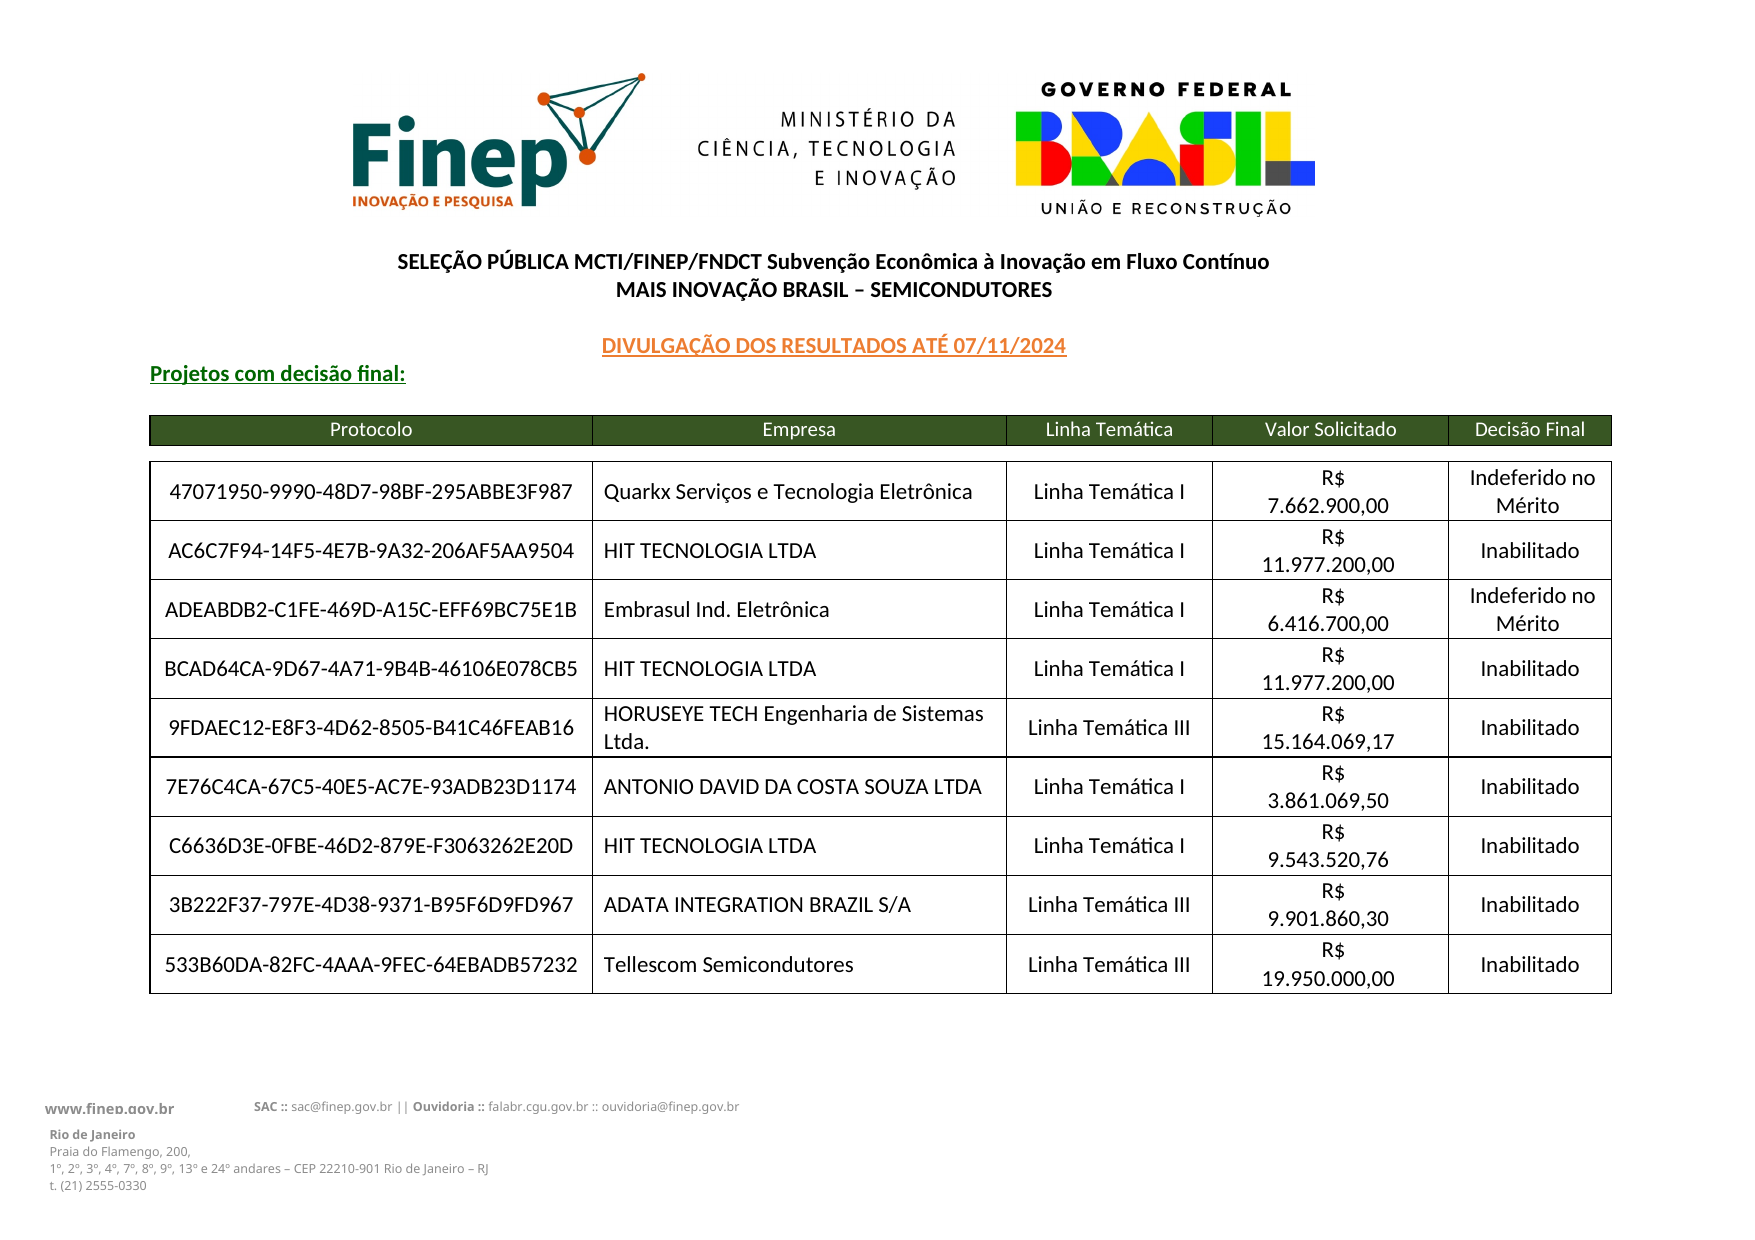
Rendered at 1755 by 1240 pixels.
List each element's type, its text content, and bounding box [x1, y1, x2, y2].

table_cell 9FDAEC12-E8F3-4D62-8505-B41C46FEAB16 [151, 699, 592, 756]
table_cell Linha Temática III [1007, 876, 1212, 934]
table_cell Linha Temática I [1007, 521, 1212, 579]
table_cell ADEABDB2-C1FE-469D-A15C-EFF69BC75E1B [151, 580, 592, 638]
table_cell ADATA INTEGRATION BRAZIL S/A [593, 876, 1006, 934]
table_cell Indeferido no Mérito [1449, 580, 1611, 638]
table_cell Inabilitado [1449, 935, 1611, 993]
table_cell Inabilitado [1449, 817, 1611, 874]
table_cell 7E76C4CA-67C5-40E5-AC7E-93ADB23D1174 [151, 758, 592, 816]
table_cell BCAD64CA-9D67-4A71-9B4B-46106E078CB5 [151, 639, 592, 697]
table_cell HIT TECNOLOGIA LTDA [593, 521, 1006, 579]
table_cell Inabilitado [1449, 699, 1611, 756]
table_cell 3B222F37-797E-4D38-9371-B95F6D9FD967 [151, 876, 592, 934]
table_cell R$ 15.164.069,17 [1213, 699, 1448, 756]
table_cell AC6C7F94-14F5-4E7B-9A32-206AF5AA9504 [151, 521, 592, 579]
table_cell Linha Temática I [1007, 817, 1212, 874]
table_cell R$ 11.977.200,00 [1213, 639, 1448, 697]
table_cell ANTONIO DAVID DA COSTA SOUZA LTDA [593, 758, 1006, 816]
table_cell R$ 11.977.200,00 [1213, 521, 1448, 579]
table_cell Tellescom Semicondutores [593, 935, 1006, 993]
table_cell R$ 6.416.700,00 [1213, 580, 1448, 638]
table_cell Inabilitado [1449, 876, 1611, 934]
table_cell R$ 9.901.860,30 [1213, 876, 1448, 934]
table_cell Linha Temática III [1007, 699, 1212, 756]
table_header R$ 7.662.900,00 [1213, 462, 1448, 520]
table_cell Inabilitado [1449, 639, 1611, 697]
table_header 47071950-9990-48D7-98BF-295ABBE3F987 [151, 462, 592, 520]
table_cell Linha Temática I [1007, 580, 1212, 638]
table_cell HORUSEYE TECH Engenharia de Sistemas Ltda. [593, 699, 1006, 756]
table_cell HIT TECNOLOGIA LTDA [593, 817, 1006, 874]
table_cell HIT TECNOLOGIA LTDA [593, 639, 1006, 697]
table_cell Linha Temática I [1007, 639, 1212, 697]
table_cell C6636D3E-0FBE-46D2-879E-F3063262E20D [151, 817, 592, 874]
table_cell Embrasul Ind. Eletrônica [593, 580, 1006, 638]
table_cell R$ 3.861.069,50 [1213, 758, 1448, 816]
table_cell Linha Temática III [1007, 935, 1212, 993]
table_header Quarkx Serviços e Tecnologia Eletrônica [593, 462, 1006, 520]
table_cell R$ 19.950.000,00 [1213, 935, 1448, 993]
table_header Indeferido no Mérito [1449, 462, 1611, 520]
table_cell 533B60DA-82FC-4AAA-9FEC-64EBADB57232 [151, 935, 592, 993]
table_cell Inabilitado [1449, 758, 1611, 816]
table_cell Linha Temática I [1007, 758, 1212, 816]
table_header Linha Temática I [1007, 462, 1212, 520]
table_cell Inabilitado [1449, 521, 1611, 579]
table_cell R$ 9.543.520,76 [1213, 817, 1448, 874]
